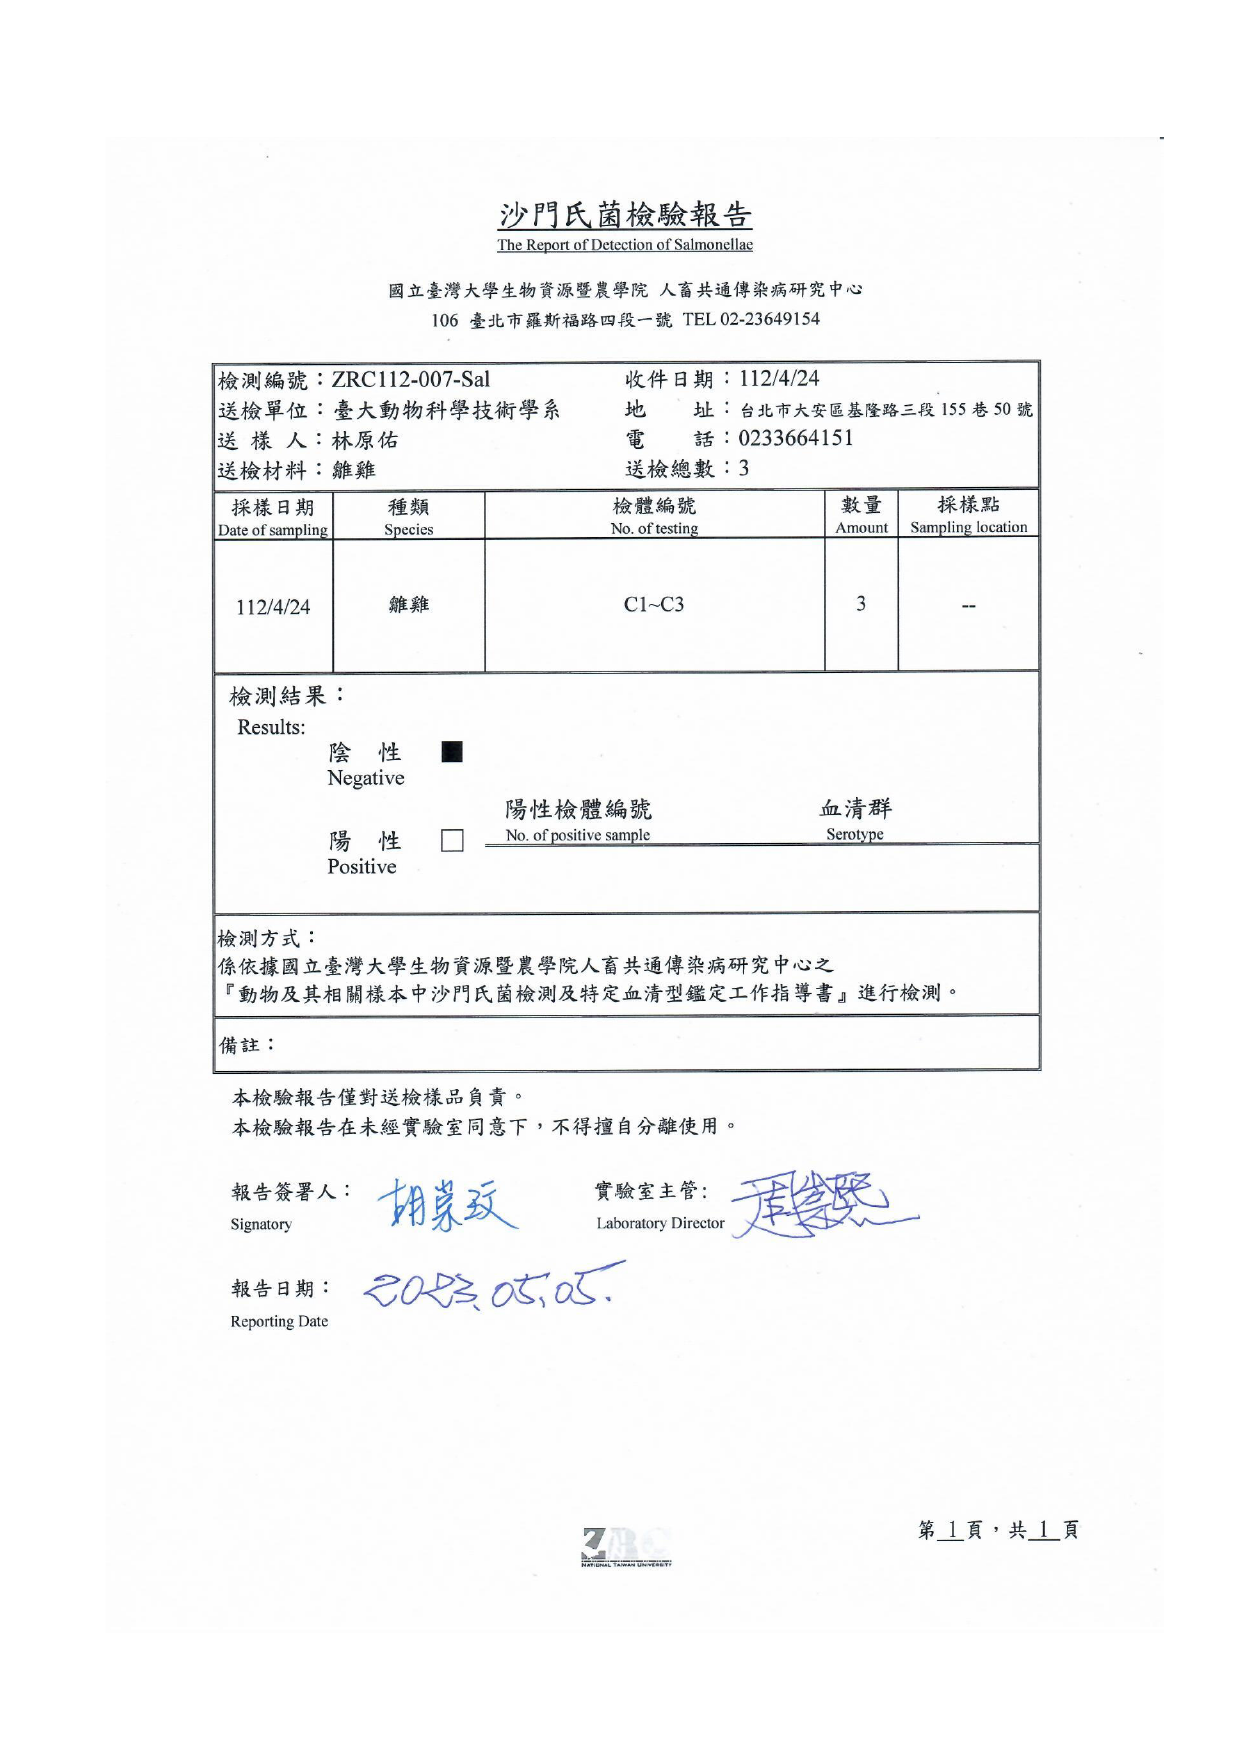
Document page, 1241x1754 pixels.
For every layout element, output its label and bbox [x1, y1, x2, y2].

picture [105, 137, 1164, 1633]
